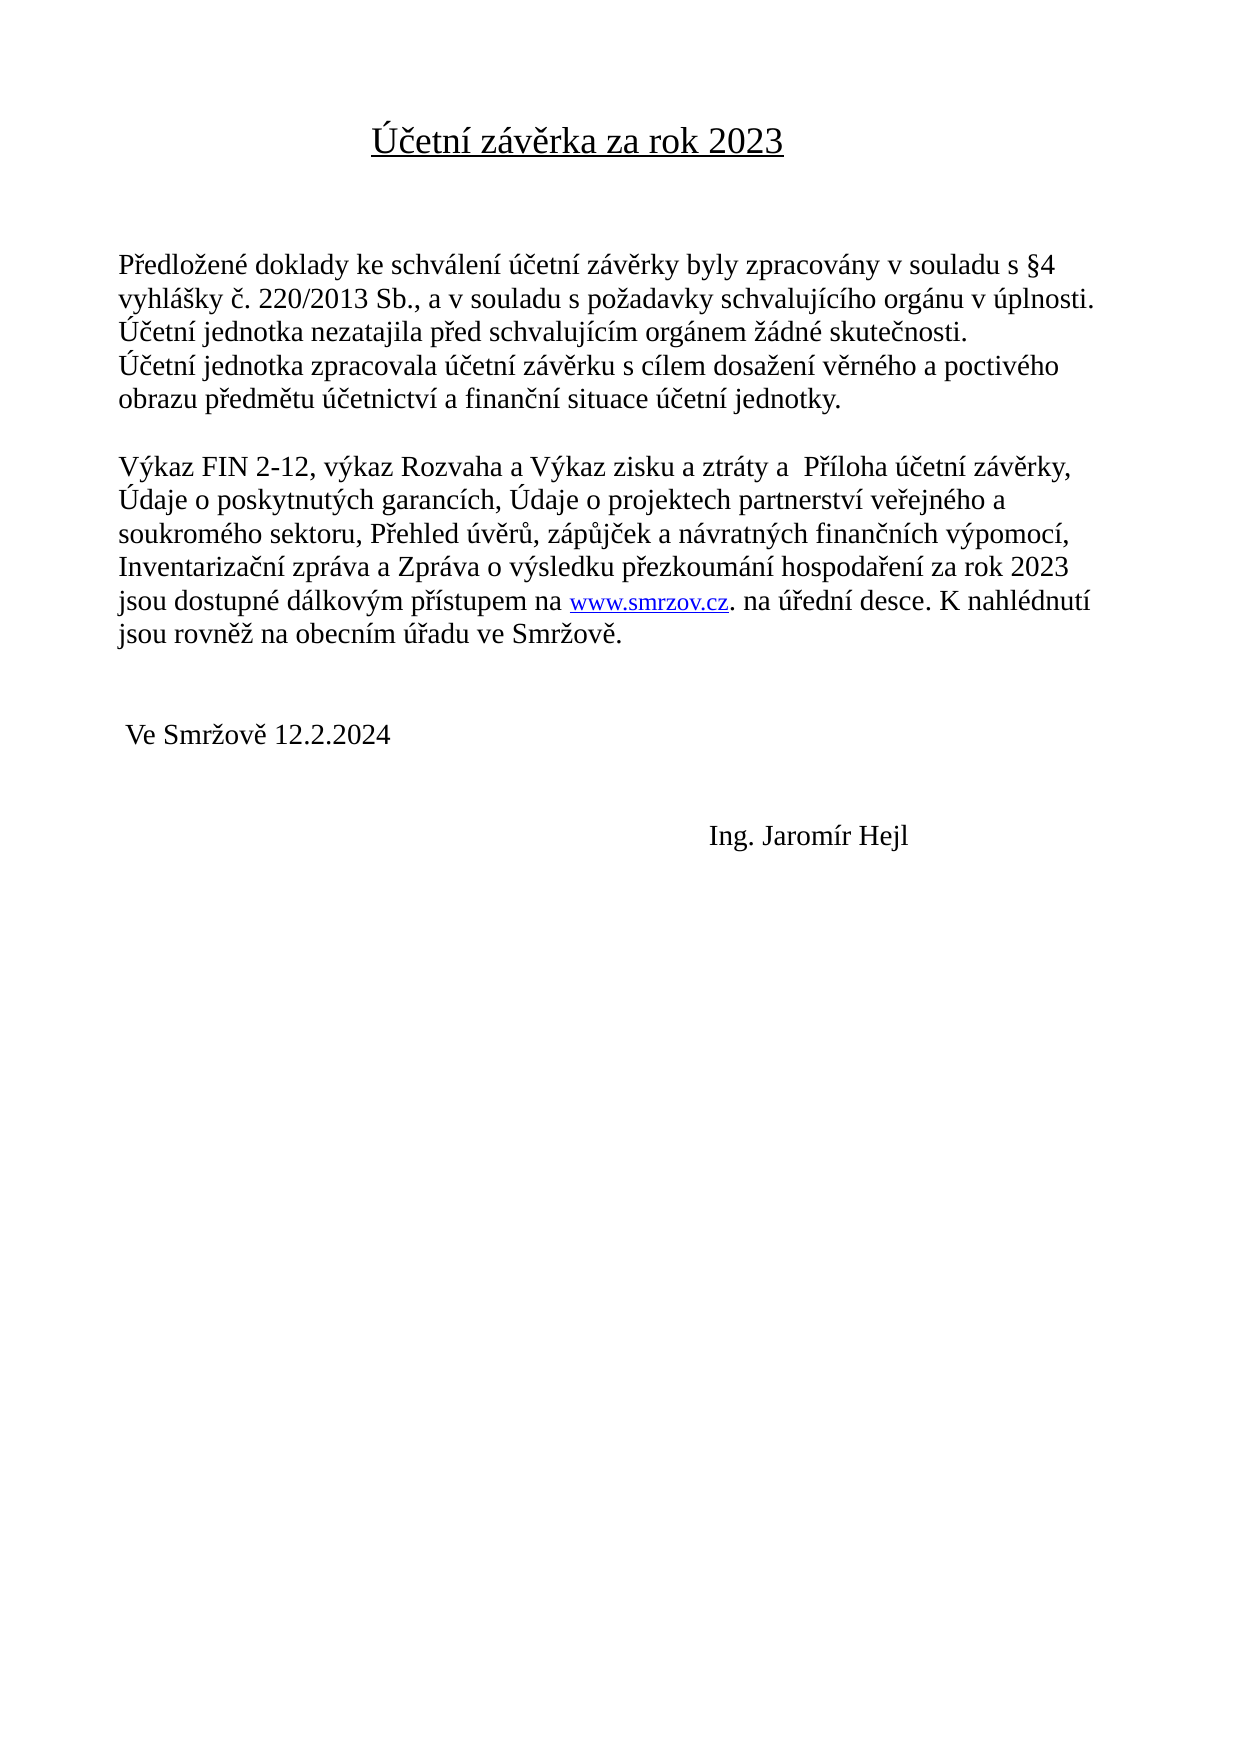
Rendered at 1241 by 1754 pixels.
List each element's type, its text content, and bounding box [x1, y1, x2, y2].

text Ve Smržově 12.2.2024 [118, 717, 1122, 751]
text Předložené doklady ke schválení účetní závěrky byly zpracovány v souladu s §4 vyhlášky č. 220/2013 Sb., a v souladu s požadavky schvalujícího orgánu v úplnosti. Účetní jednotka nezatajila před schvalujícím orgánem žádné skutečnosti. [118, 247, 1122, 348]
text Ing. Jaromír Hejl [118, 818, 1122, 851]
text Účetní jednotka zpracovala účetní závěrku s cílem dosažení věrného a poctivého obrazu předmětu účetnictví a finanční situace účetní jednotky. [118, 348, 1122, 415]
text Účetní závěrka za rok 2023 [118, 118, 1122, 161]
text Výkaz FIN 2-12, výkaz Rozvaha a Výkaz zisku a ztráty a Příloha účetní závěrky, Údaje o poskytnutých garancích, Údaje o projektech partnerství veřejného a soukromého sektoru, Přehled úvěrů, zápůjček a návratných finančních výpomocí, Inventarizační zpráva a Zpráva o výsledku přezkoumání hospodaření za rok 2023 jsou dostupné dálkovým přístupem na www.smrzov.cz. na úřední desce. K nahlédnutí jsou rovněž na obecním úřadu ve Smržově. [118, 449, 1122, 650]
